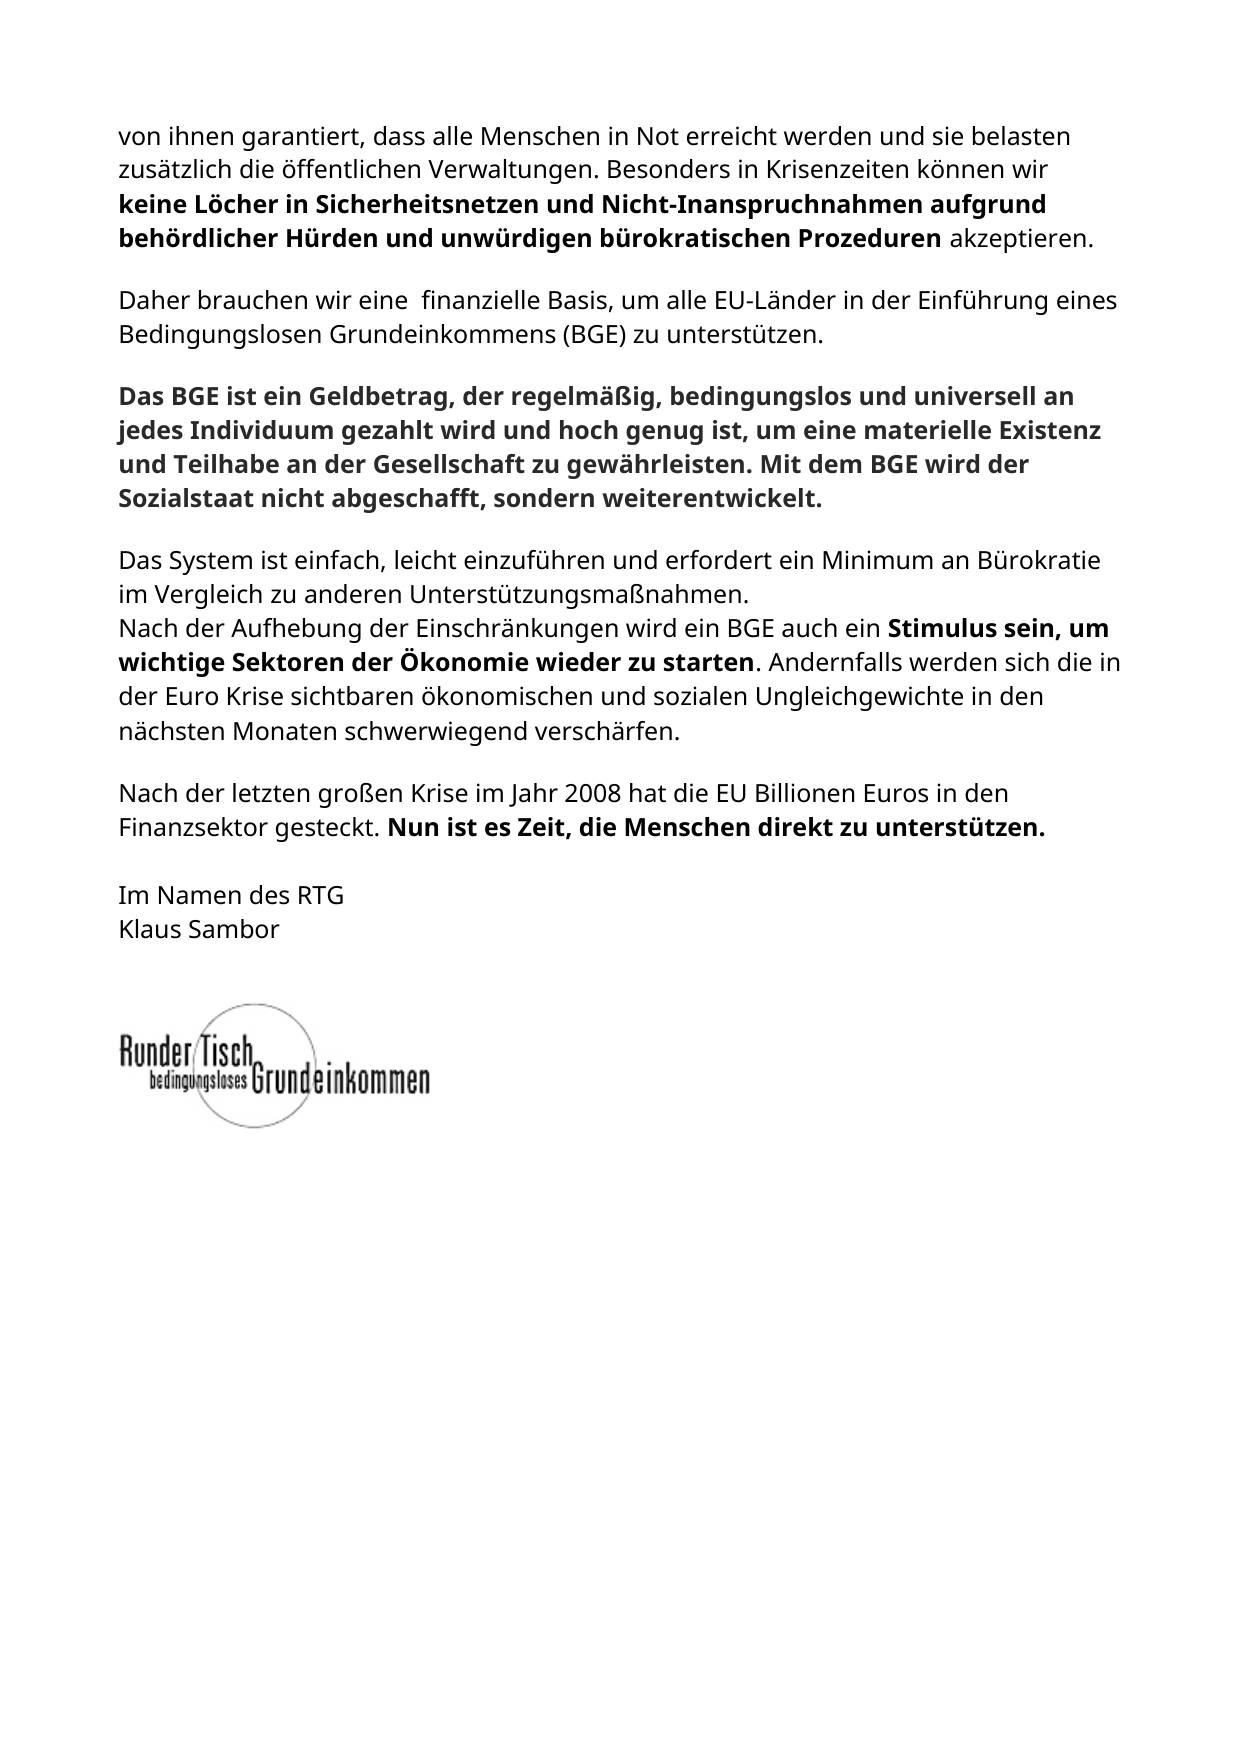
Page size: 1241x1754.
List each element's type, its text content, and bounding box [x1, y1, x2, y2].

text Nach der letzten großen Krise im Jahr 2008 hat die EU Billionen Euros in den Finanzsektor gesteckt. Nun ist es Zeit, die Menschen direkt zu unterstützen. [118, 775, 1122, 843]
text Das System ist einfach, leicht einzuführen und erfordert ein Minimum an Bürokratie im Vergleich zu anderen Unterstützungsmaßnahmen. [118, 543, 1122, 611]
text Das BGE ist ein Geldbetrag, der regelmäßig, bedingungslos und universell an jedes Individuum gezahlt wird und hoch genug ist, um eine materielle Existenz und Teilhabe an der Gesellschaft zu gewährleisten. Mit dem BGE wird der Sozialstaat nicht abgeschafft, sondern weiterentwickelt. [118, 378, 1122, 515]
text Klaus Sambor [118, 911, 1122, 946]
text Im Namen des RTG [118, 877, 1122, 911]
text von ihnen garantiert, dass alle Menschen in Not erreicht werden und sie belasten zusätzlich die öffentlichen Verwaltungen. Besonders in Krisenzeiten können wir keine Löcher in Sicherheitsnetzen und Nicht-Inanspruchnahmen aufgrund behördlicher Hürden und unwürdigen bürokratischen Prozeduren akzeptieren. [118, 118, 1122, 254]
text Daher brauchen wir eine finanzielle Basis, um alle EU-Länder in der Einführung eines Bedingungslosen Grundeinkommens (BGE) zu unterstützen. [118, 282, 1122, 351]
text Nach der Aufhebung der Einschränkungen wird ein BGE auch ein Stimulus sein, um wichtige Sektoren der Ökonomie wieder zu starten. Andernfalls werden sich die in der Euro Krise sichtbaren ökonomischen und sozialen Ungleichgewichte in den nächsten Monaten schwerwiegend verschärfen. [118, 611, 1122, 747]
